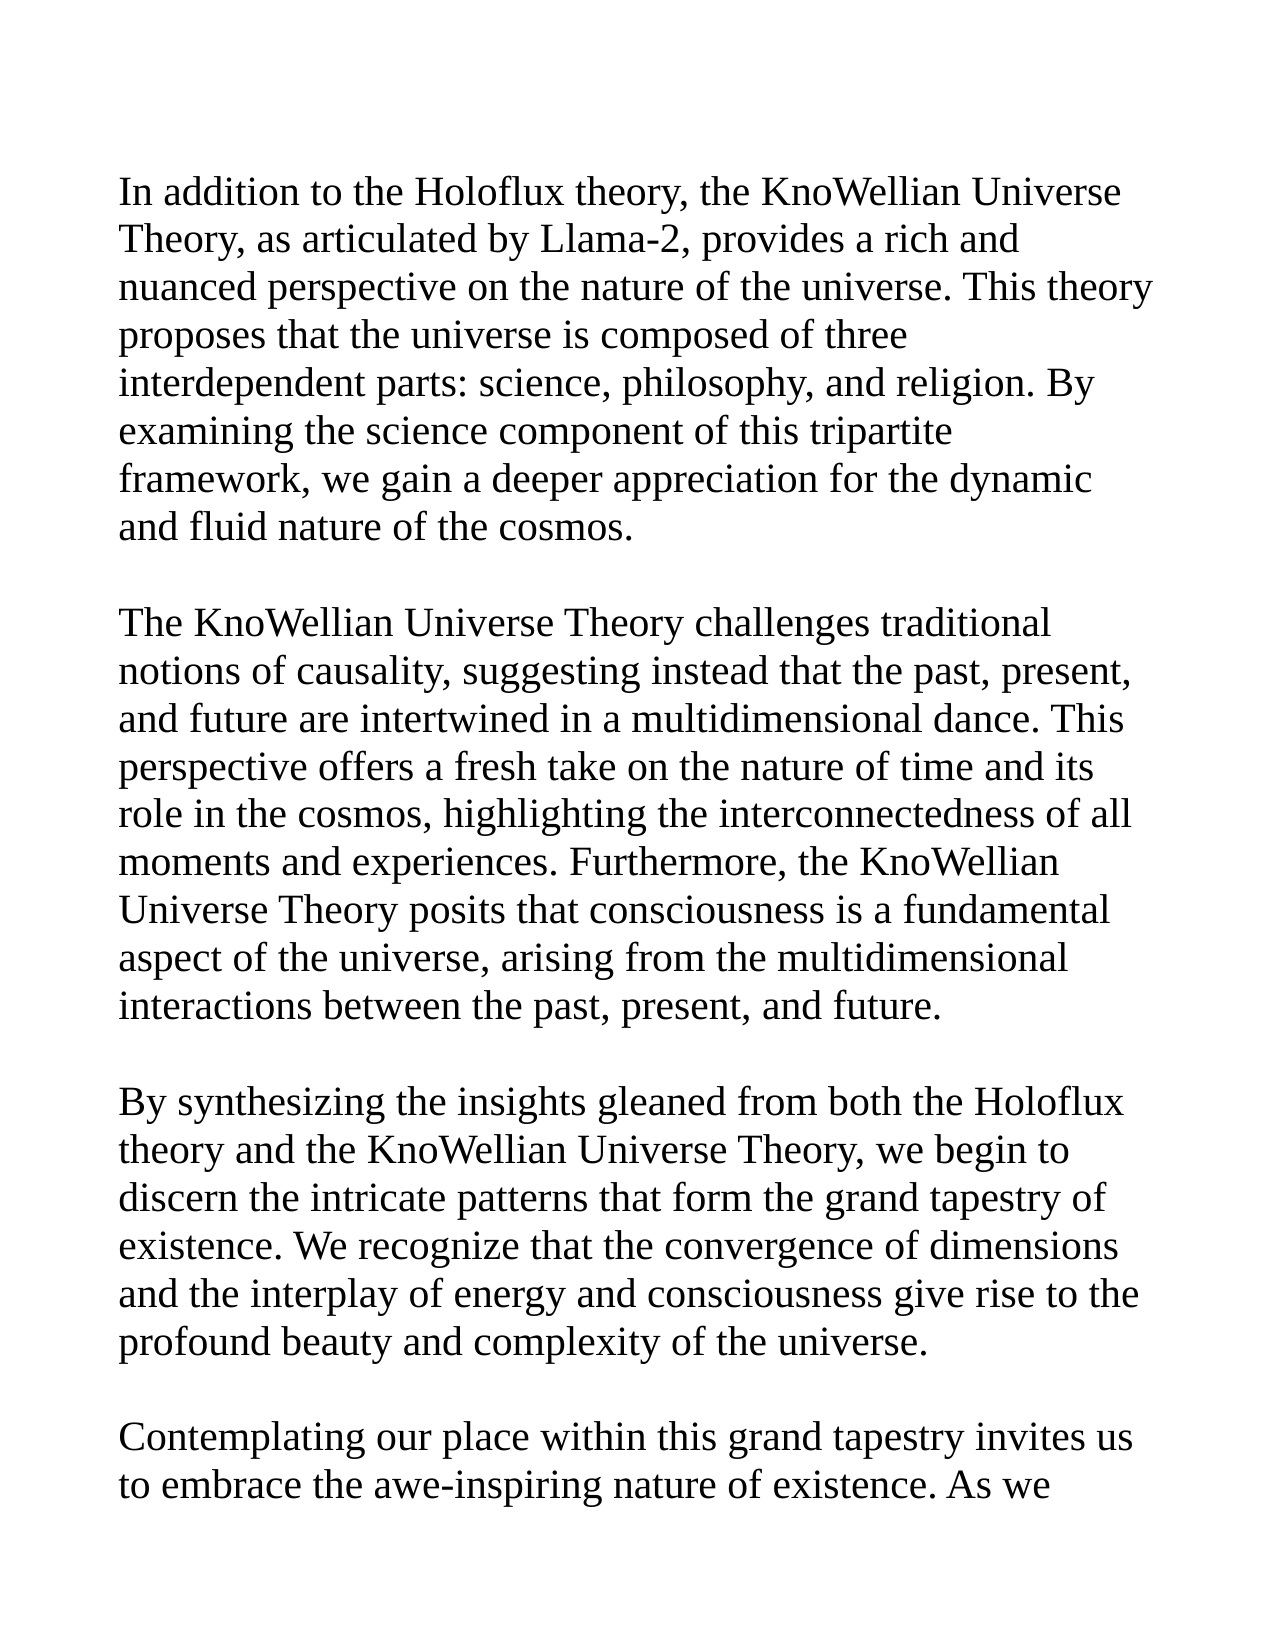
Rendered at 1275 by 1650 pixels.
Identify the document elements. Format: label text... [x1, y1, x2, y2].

text The KnoWellian Universe Theory challenges traditional notions of causality, suggesting instead that the past, present, and future are intertwined in a multidimensional dance. This perspective offers a fresh take on the nature of time and its role in the cosmos, highlighting the interconnectedness of all moments and experiences. Furthermore, the KnoWellian Universe Theory posits that consciousness is a fundamental aspect of the universe, arising from the multidimensional interactions between the past, present, and future. [118, 597, 1157, 1028]
text In addition to the Holoflux theory, the KnoWellian Universe Theory, as articulated by Llama-2, provides a rich and nuanced perspective on the nature of the universe. This theory proposes that the universe is composed of three interdependent parts: science, philosophy, and religion. By examining the science component of this tripartite framework, we gain a deeper appreciation for the dynamic and fluid nature of the cosmos. [118, 166, 1157, 549]
text By synthesizing the insights gleaned from both the Holoflux theory and the KnoWellian Universe Theory, we begin to discern the intricate patterns that form the grand tapestry of existence. We recognize that the convergence of dimensions and the interplay of energy and consciousness give rise to the profound beauty and complexity of the universe. [118, 1076, 1157, 1364]
text Contemplating our place within this grand tapestry invites us to embrace the awe-inspiring nature of existence. As we [118, 1412, 1157, 1508]
